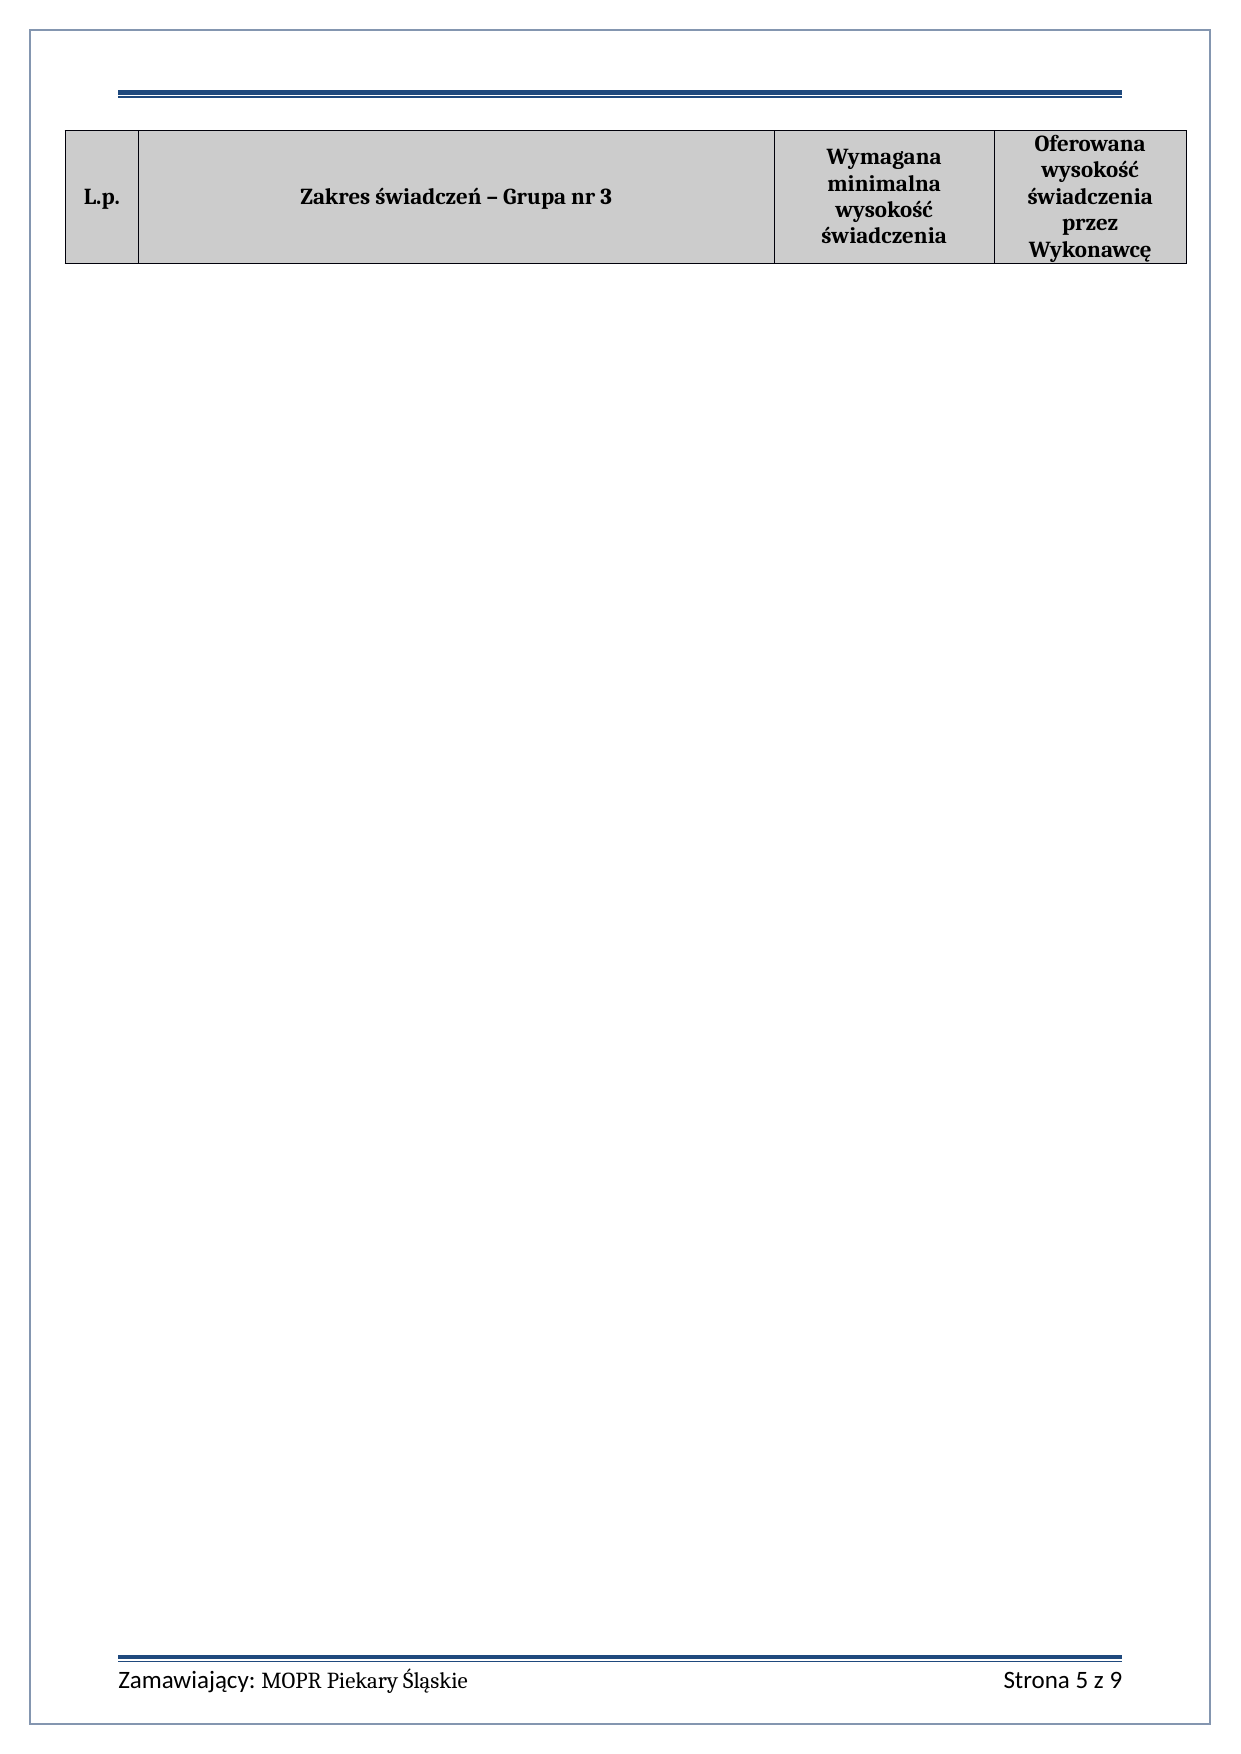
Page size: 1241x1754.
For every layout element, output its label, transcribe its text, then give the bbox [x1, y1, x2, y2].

table_header Zakres świadczeń – Grupa nr 3 [139, 131, 774, 263]
table_header L.p. [66, 131, 138, 263]
table_header Wymagana minimalna wysokość świadczenia [775, 131, 994, 263]
table_header Oferowana wysokość świadczenia przez Wykonawcę [995, 131, 1186, 263]
